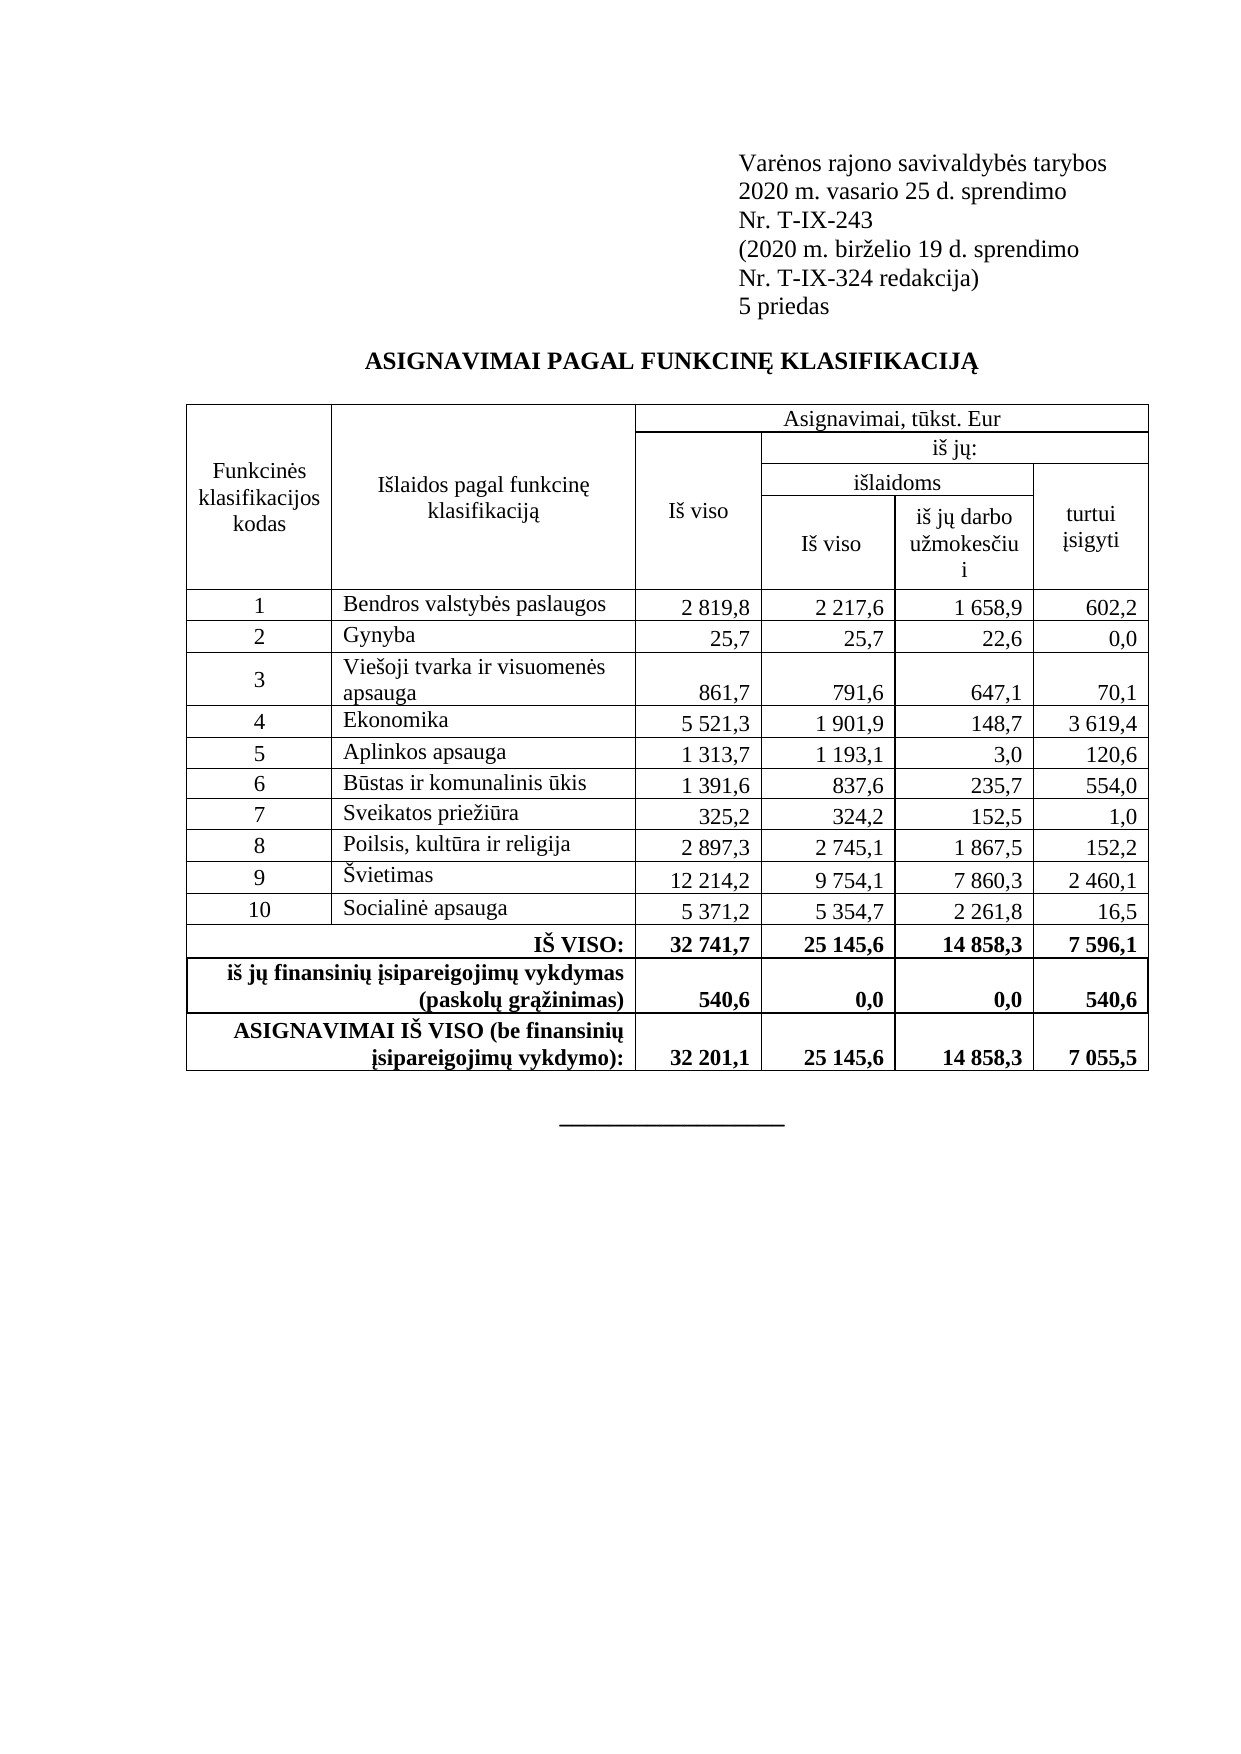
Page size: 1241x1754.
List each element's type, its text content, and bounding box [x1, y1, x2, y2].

table_cell iš jų finansinių įsipareigojimų vykdymas (paskolų grąžinimas) [188, 959, 635, 1012]
table_cell 1 313,7 [636, 738, 761, 768]
table_cell 5 354,7 [762, 894, 894, 924]
table_cell iš jų darbo užmokesčiui [896, 496, 1033, 589]
table_cell 2 217,6 [762, 590, 894, 620]
table_cell 22,6 [896, 621, 1033, 652]
table_cell 148,7 [896, 706, 1033, 737]
table_header Asignavimai, tūkst. Eur [636, 405, 1148, 431]
table_cell iš jų: [762, 433, 1148, 463]
text ASIGNAVIMAI PAGAL FUNKCINĘ KLASIFIKACIJĄ [177, 346, 1167, 375]
table_cell 32 741,7 [636, 925, 761, 957]
table_cell 8 [187, 830, 331, 861]
table_cell 14 858,3 [896, 925, 1033, 957]
table_cell 2 819,8 [636, 590, 761, 620]
table_cell 235,7 [896, 769, 1033, 798]
text 2020 m. vasario 25 d. sprendimo [738, 176, 1167, 205]
table_cell 0,0 [896, 959, 1033, 1012]
table_cell išlaidoms [762, 464, 1033, 495]
table_cell 0,0 [1034, 621, 1148, 652]
table_cell 3 619,4 [1034, 706, 1148, 737]
table_cell turtui įsigyti [1034, 464, 1148, 589]
table_cell 25 145,6 [762, 1014, 894, 1070]
table_cell 25,7 [636, 621, 761, 652]
table_cell 1 901,9 [762, 706, 894, 737]
table_header Funkcinės klasifikacijos kodas [187, 405, 331, 589]
table_cell Gynyba [332, 621, 635, 652]
table_cell 14 858,3 [896, 1014, 1033, 1070]
table_cell 152,2 [1034, 830, 1148, 861]
text Nr. T-IX-243 [738, 205, 1167, 234]
table_cell 1 391,6 [636, 769, 761, 798]
table_cell 1,0 [1034, 799, 1148, 829]
table_cell Poilsis, kultūra ir religija [332, 830, 635, 861]
table_cell Iš viso [636, 433, 761, 589]
table_cell 120,6 [1034, 738, 1148, 768]
table_cell 1 867,5 [896, 830, 1033, 861]
table_cell 324,2 [762, 799, 894, 829]
table_cell 9 754,1 [762, 862, 894, 893]
text 5 priedas [738, 291, 1167, 320]
table_cell Iš viso [762, 496, 894, 589]
table_cell 1 193,1 [762, 738, 894, 768]
table_cell 7 860,3 [896, 862, 1033, 893]
table_cell 325,2 [636, 799, 761, 829]
table_cell 4 [187, 706, 331, 737]
table_cell 25 145,6 [762, 925, 894, 957]
table_cell 3,0 [896, 738, 1033, 768]
table_cell Būstas ir komunalinis ūkis [332, 769, 635, 798]
table_cell 2 745,1 [762, 830, 894, 861]
table_cell 5 521,3 [636, 706, 761, 737]
table_cell Sveikatos priežiūra [332, 799, 635, 829]
text __________________ [177, 1100, 1167, 1128]
table_cell Aplinkos apsauga [332, 738, 635, 768]
table_cell Švietimas [332, 862, 635, 893]
table_cell 12 214,2 [636, 862, 761, 893]
text Nr. T-IX-324 redakcija) [738, 263, 1167, 291]
table_cell 3 [187, 653, 331, 705]
table_cell 10 [187, 894, 331, 924]
table_cell 554,0 [1034, 769, 1148, 798]
table_cell 0,0 [762, 959, 894, 1012]
table_cell 2 261,8 [896, 894, 1033, 924]
table_cell 837,6 [762, 769, 894, 798]
text (2020 m. birželio 19 d. sprendimo [738, 234, 1167, 263]
table_cell 7 596,1 [1034, 925, 1148, 957]
table_cell IŠ VISO: [187, 925, 635, 957]
table_cell 791,6 [762, 653, 894, 705]
table_cell 25,7 [762, 621, 894, 652]
table_cell 7 [187, 799, 331, 829]
table_cell 6 [187, 769, 331, 798]
table_cell 540,6 [636, 959, 761, 1012]
table_cell 9 [187, 862, 331, 893]
table_header Išlaidos pagal funkcinę klasifikaciją [332, 405, 635, 589]
table_cell 32 201,1 [636, 1014, 761, 1070]
table_cell 2 460,1 [1034, 862, 1148, 893]
table_cell 1 658,9 [896, 590, 1033, 620]
table_cell 5 [187, 738, 331, 768]
table_cell 5 371,2 [636, 894, 761, 924]
table_cell 861,7 [636, 653, 761, 705]
table_cell 2 897,3 [636, 830, 761, 861]
table_cell 152,5 [896, 799, 1033, 829]
table_cell Socialinė apsauga [332, 894, 635, 924]
table_cell 70,1 [1034, 653, 1148, 705]
text Varėnos rajono savivaldybės tarybos [738, 148, 1167, 176]
table_cell 602,2 [1034, 590, 1148, 620]
table_cell 540,6 [1034, 959, 1147, 1012]
table_cell 2 [187, 621, 331, 652]
table_cell Viešoji tvarka ir visuomenės apsauga [332, 653, 635, 705]
table_cell 1 [187, 590, 331, 620]
table_cell 647,1 [896, 653, 1033, 705]
table_cell Bendros valstybės paslaugos [332, 590, 635, 620]
table_cell ASIGNAVIMAI IŠ VISO (be finansinių įsipareigojimų vykdymo): [187, 1014, 635, 1070]
table_cell 7 055,5 [1034, 1014, 1148, 1070]
table_cell Ekonomika [332, 706, 635, 737]
table_cell 16,5 [1034, 894, 1148, 924]
